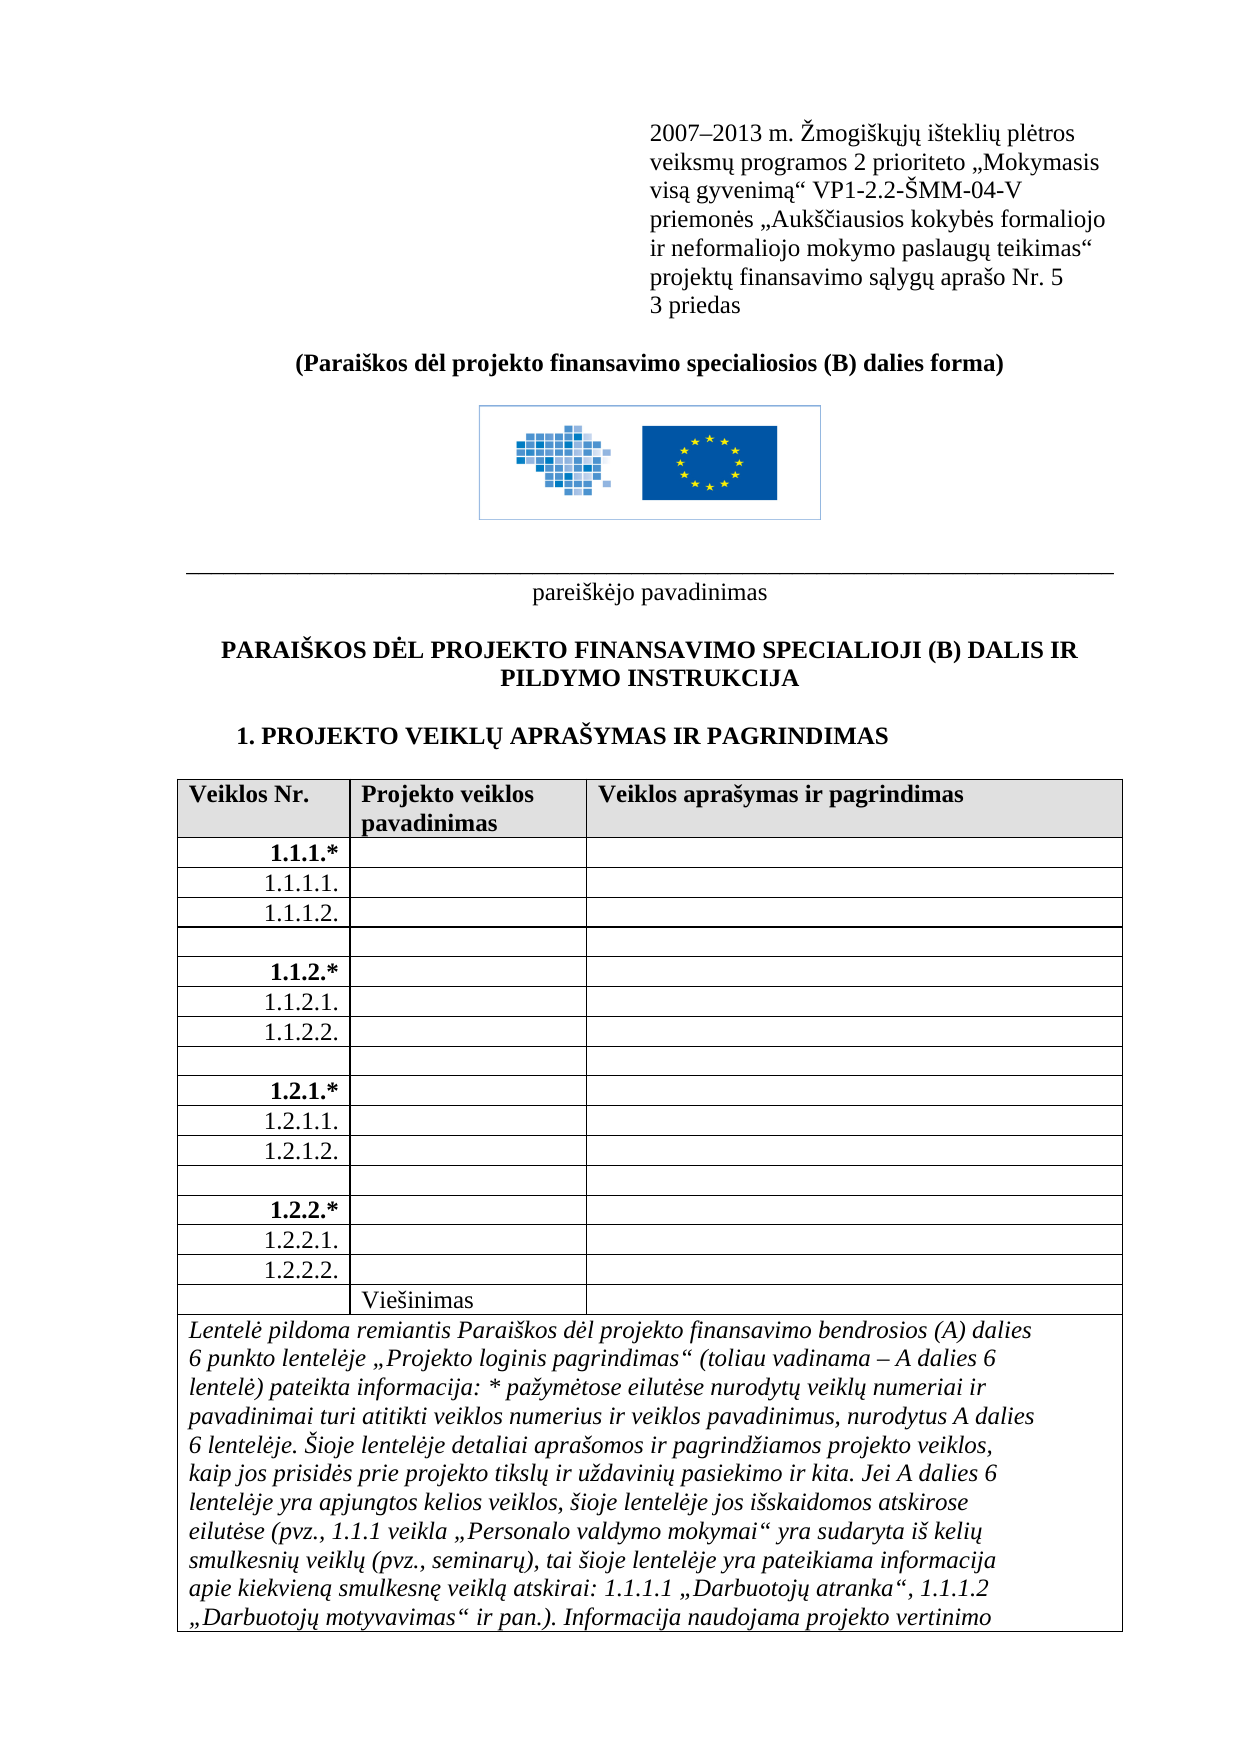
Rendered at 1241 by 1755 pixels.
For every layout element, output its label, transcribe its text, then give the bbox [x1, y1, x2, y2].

table_cell [587, 957, 1122, 986]
table_cell [351, 868, 586, 897]
table_cell 1.2.2.1. [178, 1225, 349, 1254]
text priemonės „Aukščiausios kokybės formaliojo [649, 204, 1122, 233]
table_cell [178, 928, 349, 956]
table_cell 1.1.1.2. [178, 898, 349, 926]
table_cell 1.1.1.* [178, 838, 349, 867]
table_header Veiklos aprašymas ir pagrindimas [587, 780, 1122, 837]
table_cell 1.1.2.* [178, 957, 349, 986]
table_cell [587, 1017, 1122, 1046]
table_cell 1.2.2.* [178, 1196, 349, 1224]
table_cell [351, 1255, 586, 1284]
table_cell [351, 1166, 586, 1194]
text 2007–2013 m. Žmogiškųjų išteklių plėtros [649, 118, 1122, 147]
table_cell [587, 1255, 1122, 1284]
table_cell [351, 957, 586, 986]
table_cell Lentelė pildoma remiantis Paraiškos dėl projekto finansavimo bendrosios (A) dalies 6 punkto lentelėje „Projekto loginis pagrindimas“ (toliau vadinama – A dalies 6 lentelė) pateikta informacija: * pažymėtose eilutėse nurodytų veiklų numeriai ir pavadinimai turi atitikti veiklos numerius ir veiklos pavadinimus, nurodytus A dalies 6 lentelėje. Šioje lentelėje detaliai aprašomos ir pagrindžiamos projekto veiklos, kaip jos prisidės prie projekto tikslų ir uždavinių pasiekimo ir kita. Jei A dalies 6 lentelėje yra apjungtos kelios veiklos, šioje lentelėje jos išskaidomos atskirose eilutėse (pvz., 1.1.1 veikla „Personalo valdymo mokymai“ yra sudaryta iš kelių smulkesnių veiklų (pvz., seminarų), tai šioje lentelėje yra pateikiama informacija apie kiekvieną smulkesnę veiklą atskirai: 1.1.1.1 „Darbuotojų atranka“, 1.1.1.2 „Darbuotojų motyvavimas“ ir pan.). Informacija naudojama projekto vertinimo [178, 1315, 1051, 1631]
table_header Projekto veiklos pavadinimas [351, 780, 586, 837]
table_cell 1.2.1.2. [178, 1136, 349, 1165]
table_cell [351, 1047, 586, 1075]
table_cell 1.1.2.1. [178, 987, 349, 1016]
text veiksmų programos 2 prioriteto „Mokymasis [649, 147, 1122, 176]
table_cell [351, 987, 586, 1016]
table_cell [587, 1285, 1122, 1314]
table_cell [587, 838, 1122, 867]
table_cell [587, 1196, 1122, 1224]
table_cell Viešinimas [351, 1285, 586, 1314]
table_cell [587, 1076, 1122, 1105]
table_cell [351, 898, 586, 926]
table_cell [587, 928, 1122, 956]
table_cell [351, 1225, 586, 1254]
text pareiškėjo pavadinimas [177, 577, 1122, 606]
table_cell 1.2.1.* [178, 1076, 349, 1105]
table_cell [587, 987, 1122, 1016]
table_cell 1.1.2.2. [178, 1017, 349, 1046]
table_cell [587, 1106, 1122, 1135]
table_cell [587, 868, 1122, 897]
table_cell [1088, 1315, 1122, 1631]
table_cell [1051, 1315, 1088, 1631]
table_cell 1.1.1.1. [178, 868, 349, 897]
table_cell [351, 838, 586, 867]
table_cell [587, 1166, 1122, 1194]
text projektų finansavimo sąlygų aprašo Nr. 5 [649, 262, 1122, 291]
table_cell [178, 1166, 349, 1194]
table_header Veiklos Nr. [178, 780, 349, 837]
table_cell [178, 1047, 349, 1075]
table_cell [587, 898, 1122, 926]
table_cell [587, 1047, 1122, 1075]
table_cell [351, 1136, 586, 1165]
table_cell [587, 1225, 1122, 1254]
text (Paraiškos dėl projekto finansavimo specialiosios (B) dalies forma) [177, 348, 1122, 377]
text PARAIŠKOS DĖL PROJEKTO FINANSAVIMO SPECIALIOJI (B) DALIS IR PILDYMO INSTRUKCIJA [177, 635, 1122, 692]
table_cell 1.2.2.2. [178, 1255, 349, 1284]
table_cell [587, 1136, 1122, 1165]
text visą gyvenimą“ VP1-2.2-ŠMM-04-V [649, 176, 1122, 204]
text ir neformaliojo mokymo paslaugų teikimas“ [649, 233, 1122, 262]
table_cell [351, 928, 586, 956]
text _ [177, 548, 1122, 577]
table_cell [351, 1106, 586, 1135]
table_cell [351, 1196, 586, 1224]
table_cell [351, 1017, 586, 1046]
table_cell 1.2.1.1. [178, 1106, 349, 1135]
text 3 priedas [649, 291, 1122, 319]
table_cell [351, 1076, 586, 1105]
text 1. PROJEKTO VEIKLŲ APRAŠYMAS IR PAGRINDIMAS [177, 721, 1122, 750]
table_cell [178, 1285, 349, 1314]
